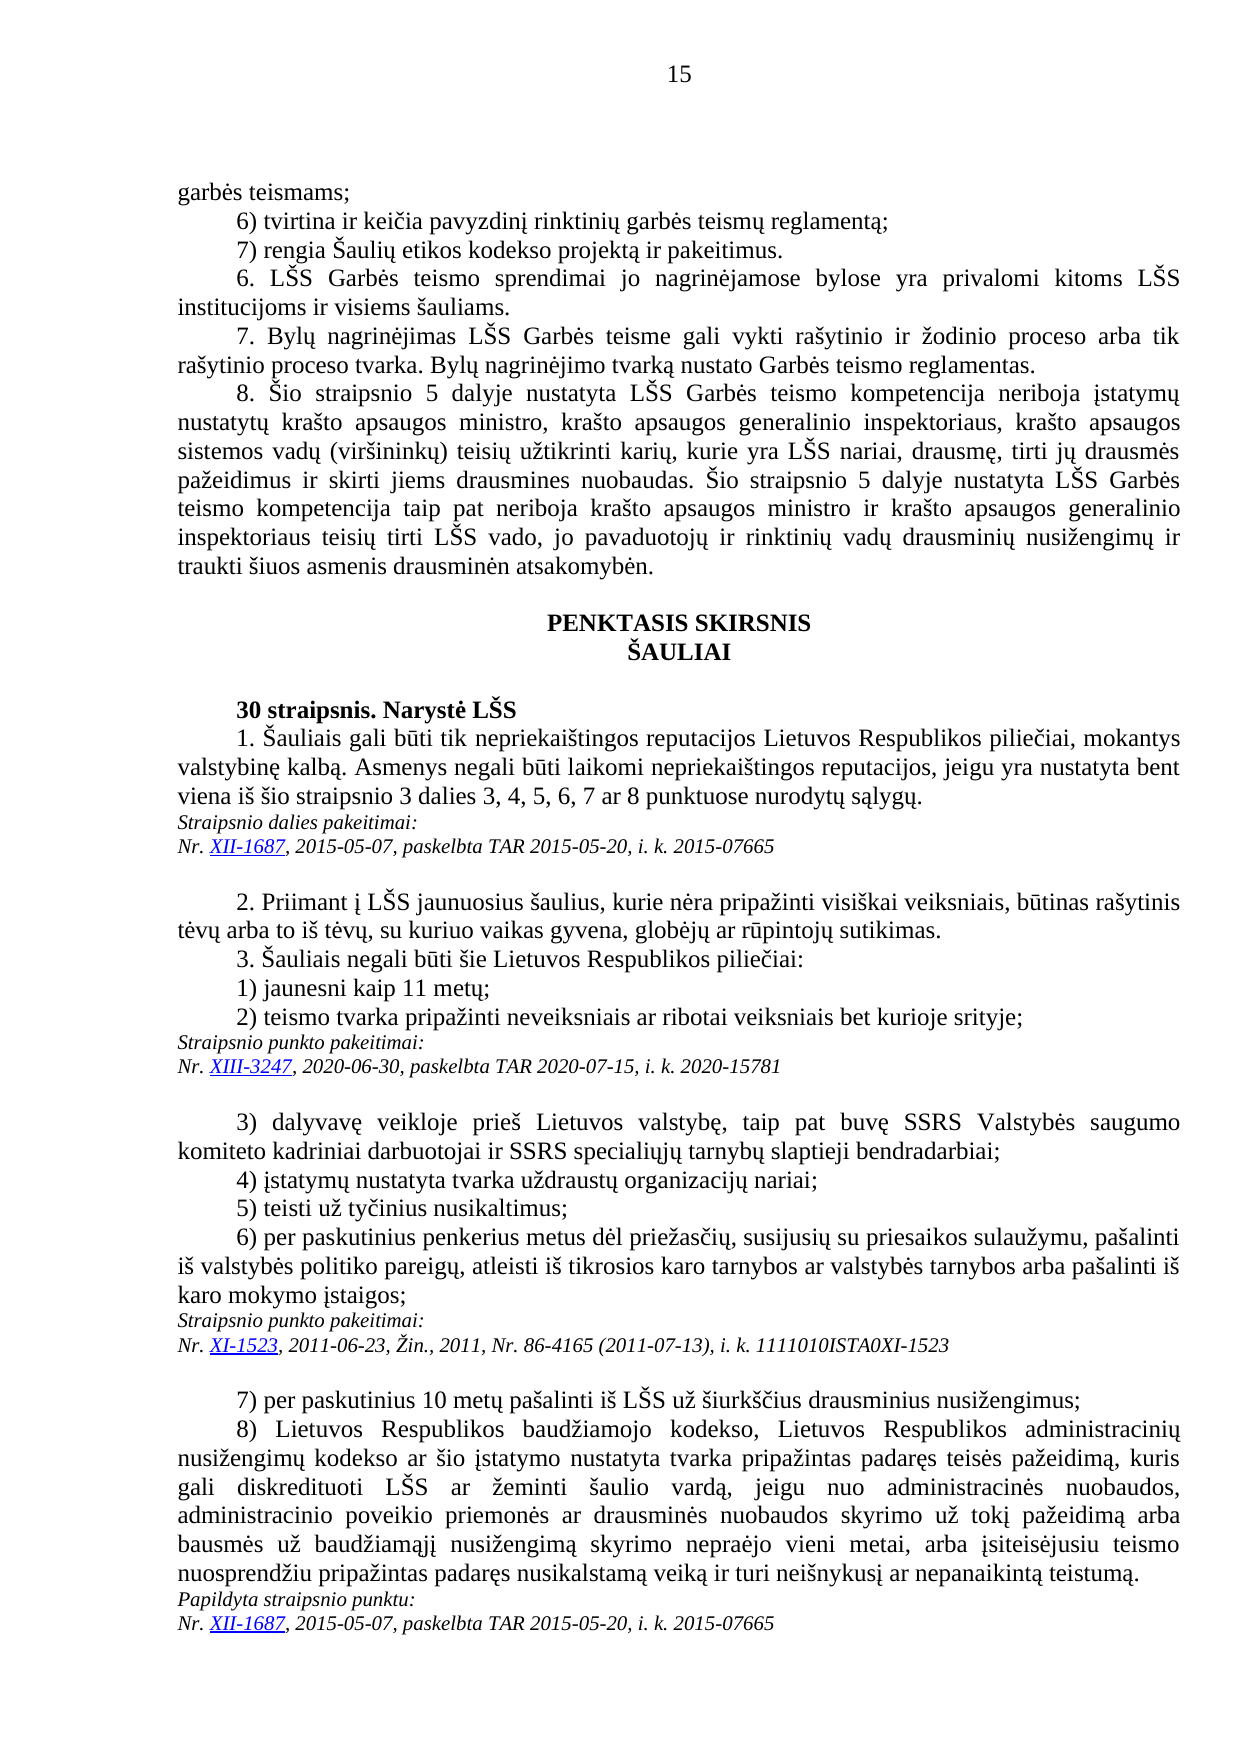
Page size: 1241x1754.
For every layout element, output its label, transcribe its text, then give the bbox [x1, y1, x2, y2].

text Nr. XII-1687, 2015-05-07, paskelbta TAR 2015-05-20, i. k. 2015-07665 [177, 1611, 1181, 1635]
text 2) teismo tvarka pripažinti neveiksniais ar ribotai veiksniais bet kurioje srityje; [177, 1002, 1181, 1030]
text 7) per paskutinius 10 metų pašalinti iš LŠS už šiurkščius drausminius nusižengimus; [177, 1385, 1181, 1414]
text 7. Bylų nagrinėjimas LŠS Garbės teisme gali vykti rašytinio ir žodinio proceso arba tik rašytinio proceso tvarka. Bylų nagrinėjimo tvarką nustato Garbės teismo reglamentas. [177, 321, 1181, 378]
text 3. Šauliais negali būti šie Lietuvos Respublikos piliečiai: [177, 944, 1181, 973]
text 8) Lietuvos Respublikos baudžiamojo kodekso, Lietuvos Respublikos administracinių nusižengimų kodekso ar šio įstatymo nustatyta tvarka pripažintas padaręs teisės pažeidimą, kuris gali diskredituoti LŠS ar žeminti šaulio vardą, jeigu nuo administracinės nuobaudos, administracinio poveikio priemonės ar drausminės nuobaudos skyrimo už tokį pažeidimą arba bausmės už baudžiamąjį nusižengimą skyrimo nepraėjo vieni metai, arba įsiteisėjusiu teismo nuosprendžiu pripažintas padaręs nusikalstamą veiką ir turi neišnykusį ar nepanaikintą teistumą. [177, 1414, 1181, 1587]
text 30 straipsnis. Narystė LŠS [177, 695, 1181, 723]
text 2. Priimant į LŠS jaunuosius šaulius, kurie nėra pripažinti visiškai veiksniais, būtinas rašytinis tėvų arba to iš tėvų, su kuriuo vaikas gyvena, globėjų ar rūpintojų sutikimas. [177, 887, 1181, 944]
text 8. Šio straipsnio 5 dalyje nustatyta LŠS Garbės teismo kompetencija neriboja įstatymų nustatytų krašto apsaugos ministro, krašto apsaugos generalinio inspektoriaus, krašto apsaugos sistemos vadų (viršininkų) teisių užtikrinti karių, kurie yra LŠS nariai, drausmę, tirti jų drausmės pažeidimus ir skirti jiems drausmines nuobaudas. Šio straipsnio 5 dalyje nustatyta LŠS Garbės teismo kompetencija taip pat neriboja krašto apsaugos ministro ir krašto apsaugos generalinio inspektoriaus teisių tirti LŠS vado, jo pavaduotojų ir rinktinių vadų drausminių nusižengimų ir traukti šiuos asmenis drausminėn atsakomybėn. [177, 378, 1181, 580]
text Nr. XIII-3247, 2020-06-30, paskelbta TAR 2020-07-15, i. k. 2020-15781 [177, 1054, 1181, 1078]
text 3) dalyvavę veikloje prieš Lietuvos valstybę, taip pat buvę SSRS Valstybės saugumo komiteto kadriniai darbuotojai ir SSRS specialiųjų tarnybų slaptieji bendradarbiai; [177, 1107, 1181, 1165]
text 6) tvirtina ir keičia pavyzdinį rinktinių garbės teismų reglamentą; [177, 206, 1181, 235]
text Papildyta straipsnio punktu: [177, 1587, 1181, 1611]
text PENKTASIS SKIRSNIS [177, 608, 1181, 637]
text 6) per paskutinius penkerius metus dėl priežasčių, susijusių su priesaikos sulaužymu, pašalinti iš valstybės politiko pareigų, atleisti iš tikrosios karo tarnybos ar valstybės tarnybos arba pašalinti iš karo mokymo įstaigos; [177, 1222, 1181, 1308]
text Nr. XII-1687, 2015-05-07, paskelbta TAR 2015-05-20, i. k. 2015-07665 [177, 834, 1181, 858]
text 1) jaunesni kaip 11 metų; [177, 973, 1181, 1002]
text ŠAULIAI [177, 637, 1181, 666]
text Straipsnio punkto pakeitimai: [177, 1308, 1181, 1332]
text 5) teisti už tyčinius nusikaltimus; [177, 1193, 1181, 1222]
text Straipsnio dalies pakeitimai: [177, 810, 1181, 834]
text 6. LŠS Garbės teismo sprendimai jo nagrinėjamose bylose yra privalomi kitoms LŠS institucijoms ir visiems šauliams. [177, 263, 1181, 321]
text Straipsnio punkto pakeitimai: [177, 1030, 1181, 1054]
text 1. Šauliais gali būti tik nepriekaištingos reputacijos Lietuvos Respublikos piliečiai, mokantys valstybinę kalbą. Asmenys negali būti laikomi nepriekaištingos reputacijos, jeigu yra nustatyta bent viena iš šio straipsnio 3 dalies 3, 4, 5, 6, 7 ar 8 punktuose nurodytų sąlygų. [177, 723, 1181, 810]
text 7) rengia Šaulių etikos kodekso projektą ir pakeitimus. [177, 235, 1181, 263]
text Nr. XI-1523, 2011-06-23, Žin., 2011, Nr. 86-4165 (2011-07-13), i. k. 1111010ISTA0XI-1523 [177, 1332, 1181, 1357]
text 4) įstatymų nustatyta tvarka uždraustų organizacijų nariai; [177, 1165, 1181, 1193]
text garbės teismams; [177, 177, 1181, 206]
